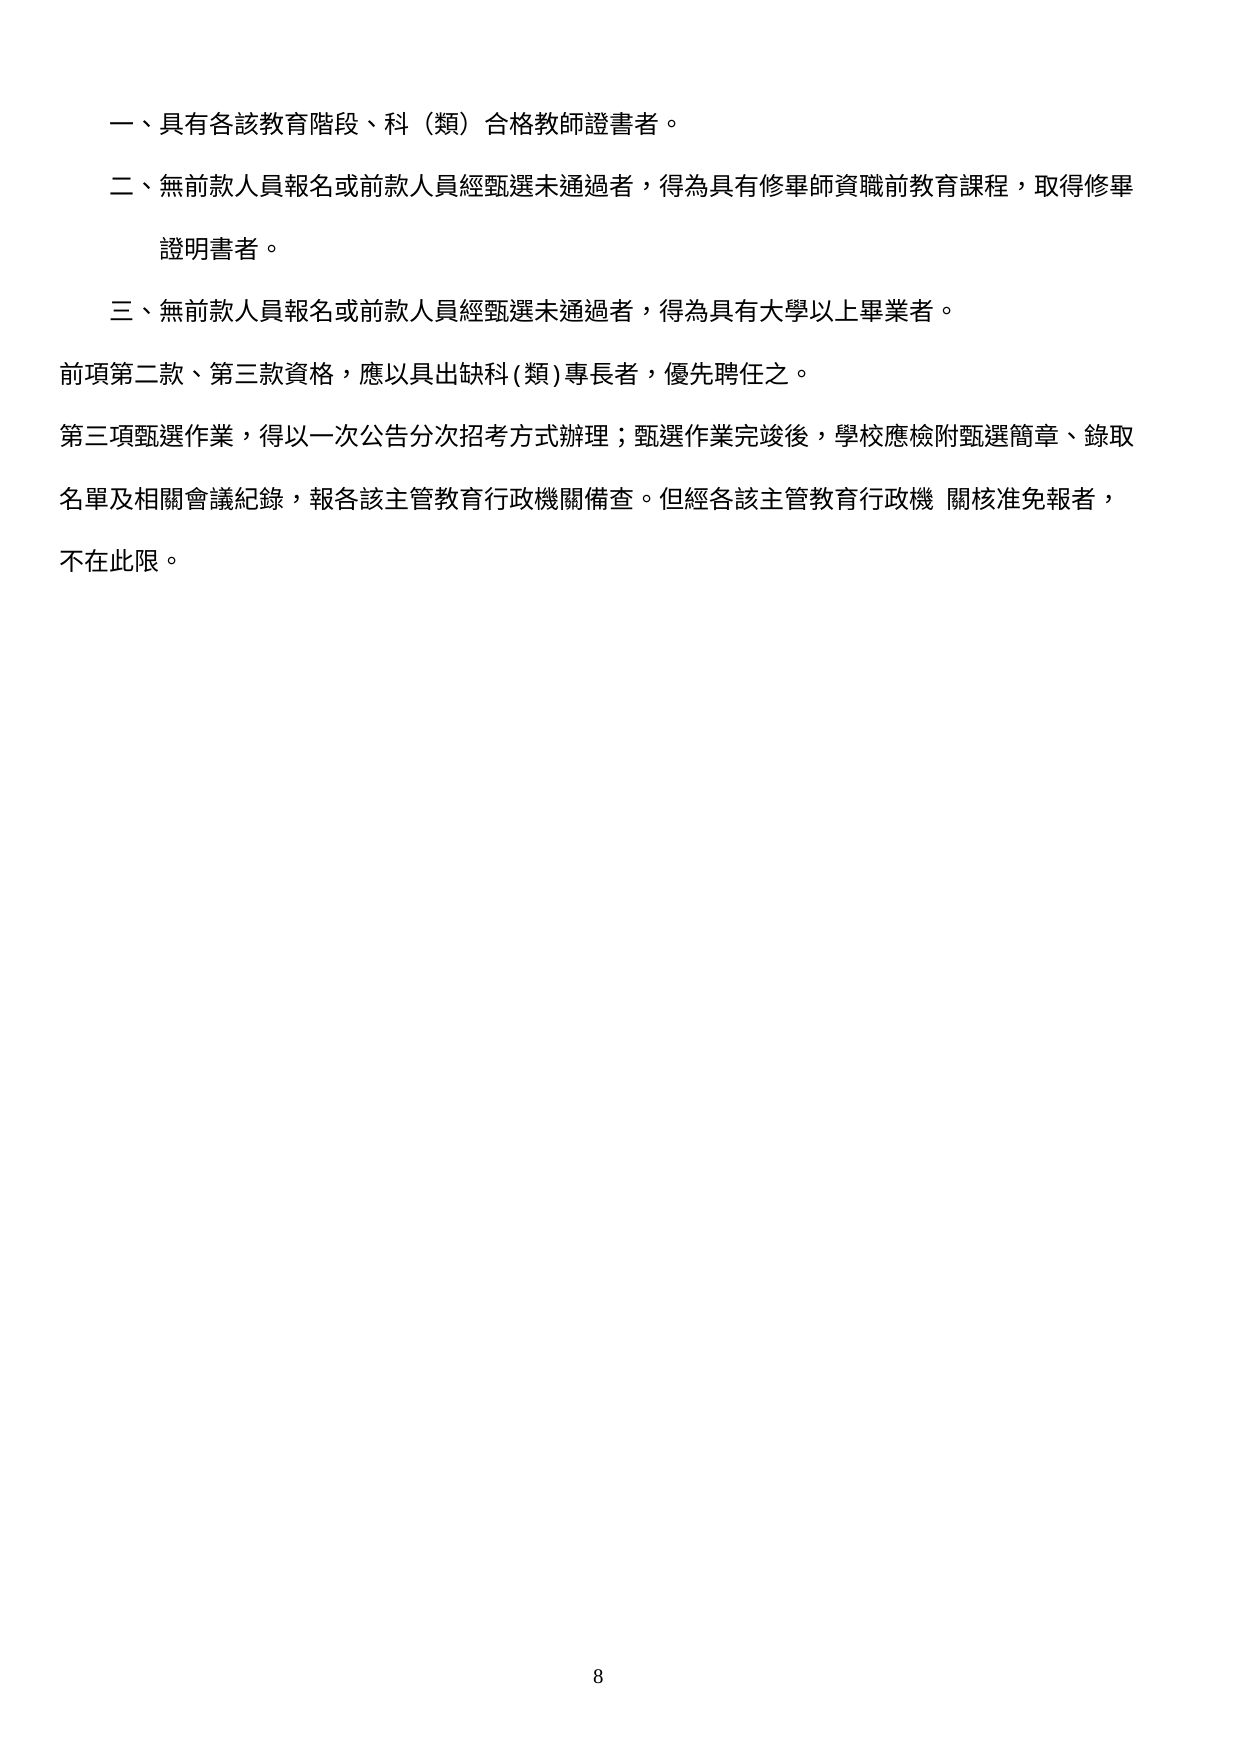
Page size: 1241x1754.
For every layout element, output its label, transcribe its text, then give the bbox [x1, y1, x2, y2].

text 第三項甄選作業，得以一次公告分次招考方式辦理；甄選作業完竣後，學校應檢附甄選簡章、錄取名單及相關會議紀錄，報各該主管教育行政機關備查。但經各該主管教育行政機 關核准免報者，不在此限。 [59, 393, 1137, 581]
text 一、具有各該教育階段、科（類）合格教師證書者。 [109, 81, 1137, 143]
text 二、無前款人員報名或前款人員經甄選未通過者，得為具有修畢師資職前教育課程，取得修畢證明書者。 [109, 143, 1137, 268]
text 前項第二款、第三款資格，應以具出缺科(類)專長者，優先聘任之。 [59, 331, 1137, 393]
text 三、無前款人員報名或前款人員經甄選未通過者，得為具有大學以上畢業者。 [109, 268, 1137, 331]
